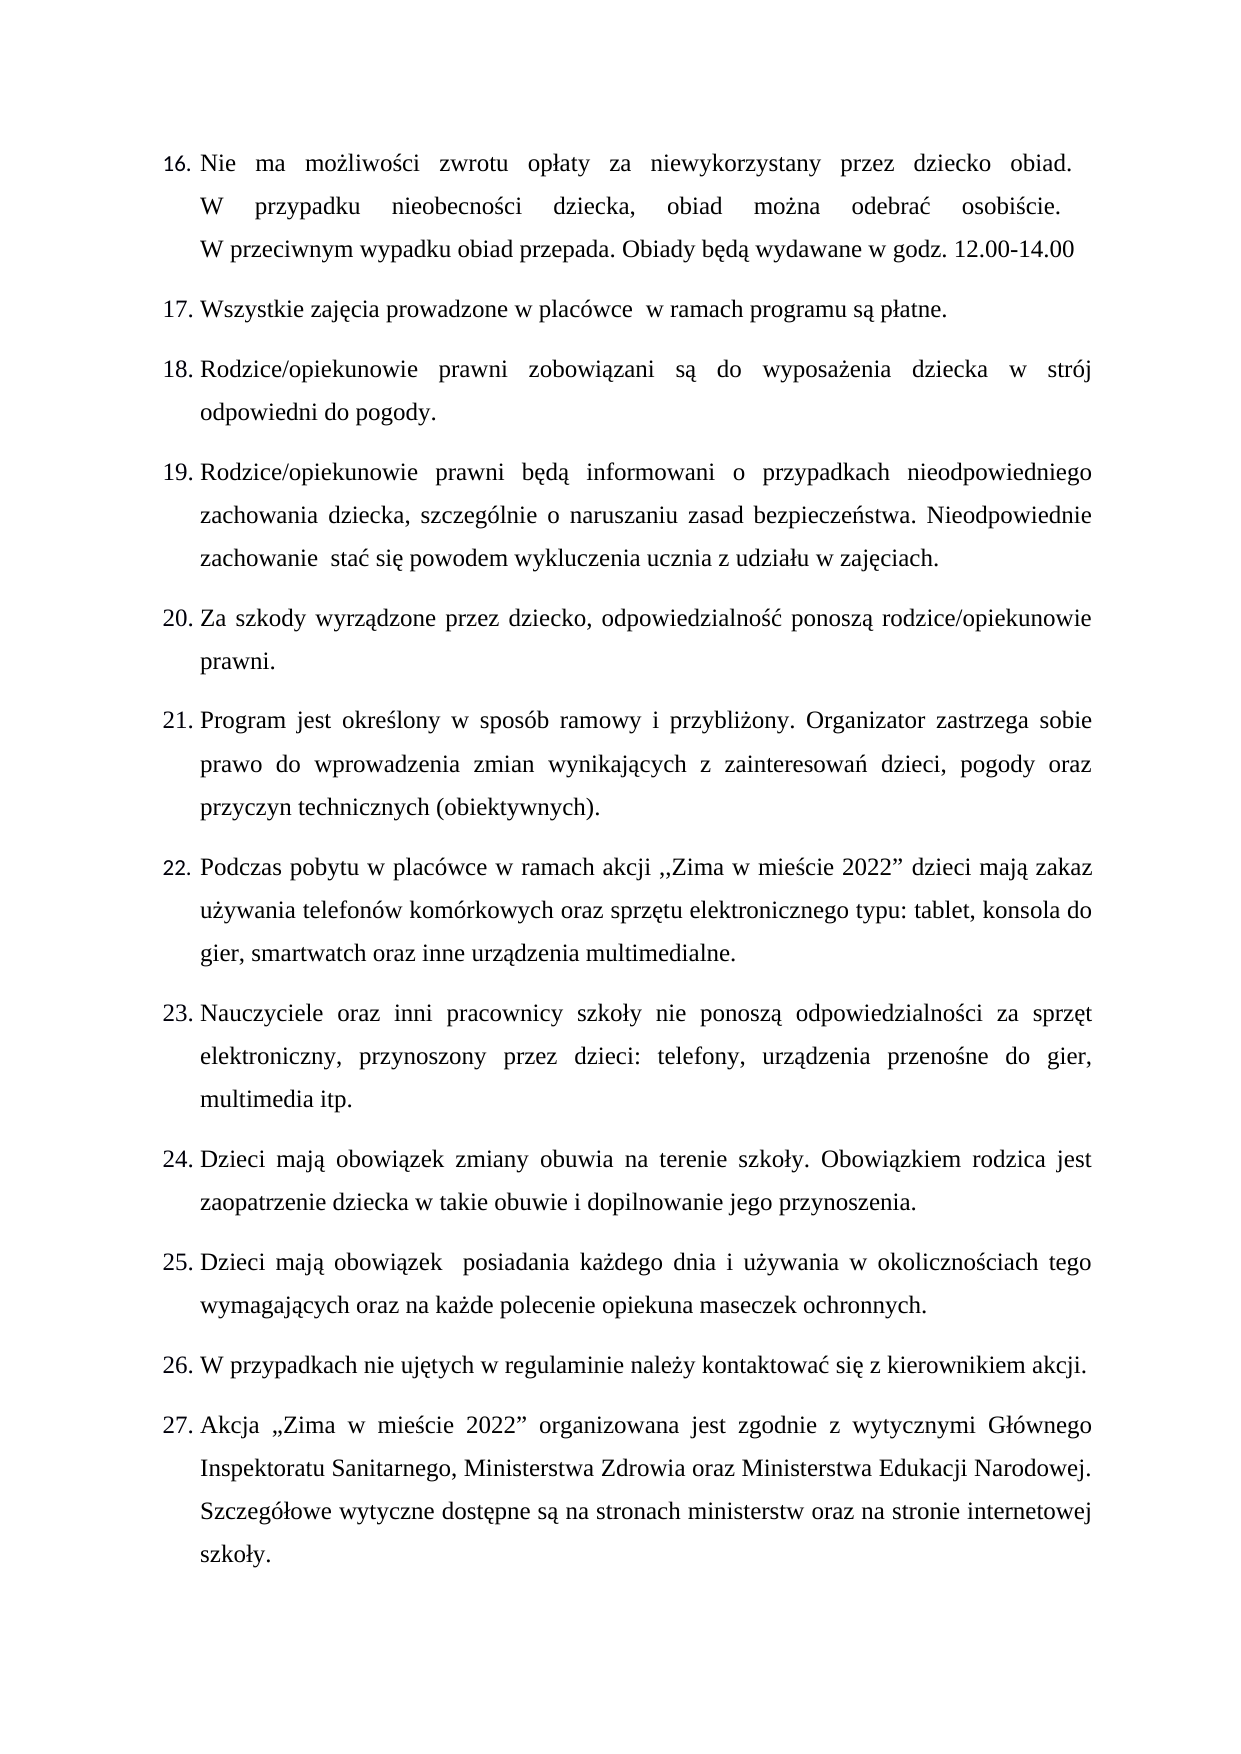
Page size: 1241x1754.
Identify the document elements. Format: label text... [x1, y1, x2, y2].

list Akcja „Zima w mieście 2022” organizowana jest zgodnie z wytycznymi Głównego Inspektoratu Sanitarnego, Ministerstwa Zdrowia oraz Ministerstwa Edukacji Narodowej. Szczegółowe wytyczne dostępne są na stronach ministerstw oraz na stronie internetowej szkoły. [162, 1410, 1093, 1568]
list Dzieci mają obowiązek posiadania każdego dnia i używania w okolicznościach tego wymagających oraz na każde polecenie opiekuna maseczek ochronnych. [162, 1247, 1093, 1319]
list Nauczyciele oraz inni pracownicy szkoły nie ponoszą odpowiedzialności za sprzęt elektroniczny, przynoszony przez dzieci: telefony, urządzenia przenośne do gier, multimedia itp. [162, 998, 1093, 1113]
list Rodzice/opiekunowie prawni zobowiązani są do wyposażenia dziecka w strój odpowiedni do pogody. [162, 354, 1093, 426]
list Nie ma możliwości zwrotu opłaty za niewykorzystany przez dziecko obiad. W przypadku nieobecności dziecka, obiad można odebrać osobiście. W przeciwnym wypadku obiad przepada. Obiady będą wydawane w godz. 12.00-14.00 [162, 148, 1093, 263]
list Dzieci mają obowiązek zmiany obuwia na terenie szkoły. Obowiązkiem rodzica jest zaopatrzenie dziecka w takie obuwie i dopilnowanie jego przynoszenia. [162, 1144, 1093, 1216]
list W przypadkach nie ujętych w regulaminie należy kontaktować się z kierownikiem akcji. [162, 1350, 1093, 1379]
list Wszystkie zajęcia prowadzone w placówce w ramach programu są płatne. [162, 294, 1093, 323]
list Za szkody wyrządzone przez dziecko, odpowiedzialność ponoszą rodzice/opiekunowie prawni. [162, 603, 1093, 674]
list Program jest określony w sposób ramowy i przybliżony. Organizator zastrzega sobie prawo do wprowadzenia zmian wynikających z zainteresowań dzieci, pogody oraz przyczyn technicznych (obiektywnych). [162, 706, 1093, 821]
list Rodzice/opiekunowie prawni będą informowani o przypadkach nieodpowiedniego zachowania dziecka, szczególnie o naruszaniu zasad bezpieczeństwa. Nieodpowiednie zachowanie stać się powodem wykluczenia ucznia z udziału w zajęciach. [162, 457, 1093, 572]
list Podczas pobytu w placówce w ramach akcji ,,Zima w mieście 2022” dzieci mają zakaz używania telefonów komórkowych oraz sprzętu elektronicznego typu: tablet, konsola do gier, smartwatch oraz inne urządzenia multimedialne. [162, 852, 1093, 967]
